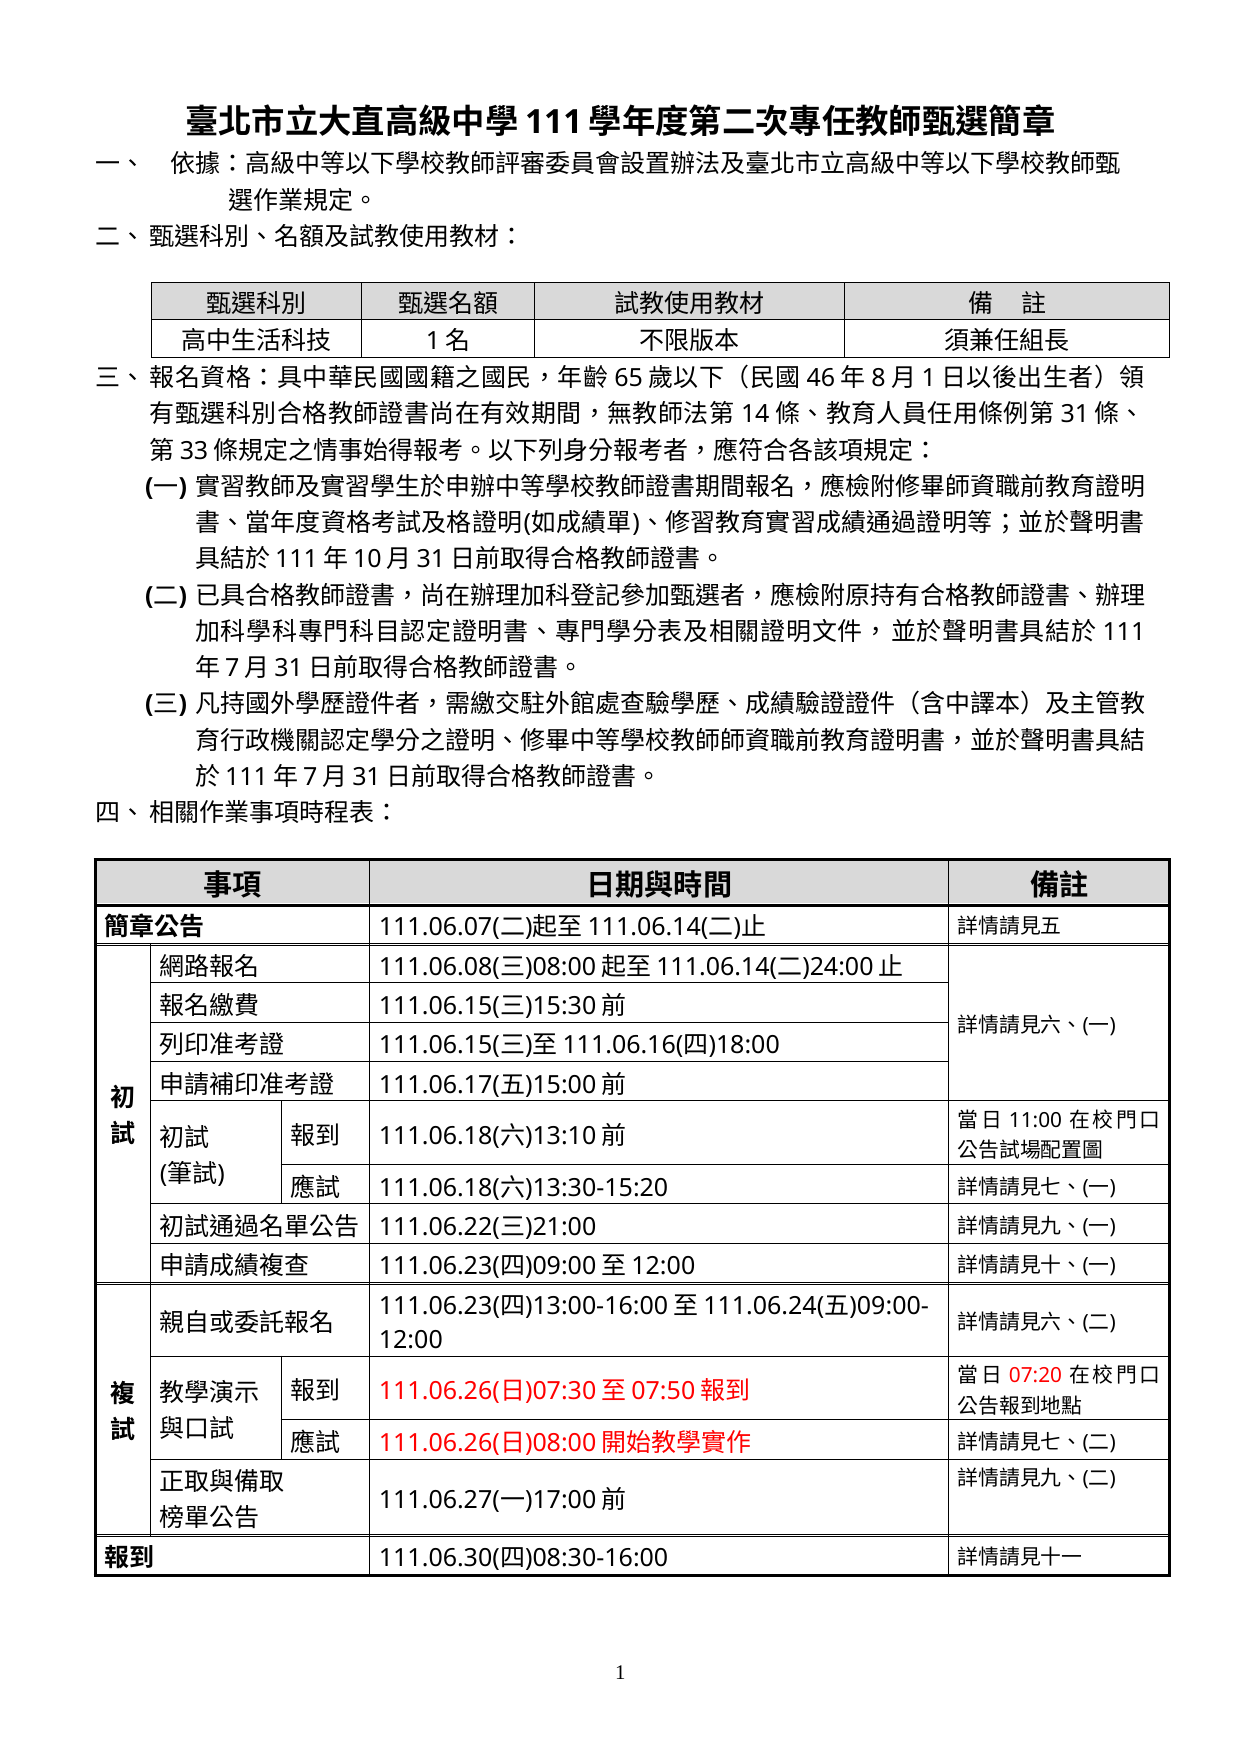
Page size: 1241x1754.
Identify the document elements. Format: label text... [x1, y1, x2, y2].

table_cell 申請成績複查 [151, 1244, 369, 1282]
table_cell 正取與備取 榜單公告 [151, 1460, 369, 1534]
table_cell 111.06.15(三)至111.06.16(四)18:00 [370, 1023, 948, 1061]
text 臺北市立大直高級中學111學年度第二次專任教師甄選簡章 [95, 94, 1145, 143]
list 相關作業事項時程表： [95, 793, 1145, 829]
table_cell 詳情請見九、(一) [949, 1204, 1168, 1243]
table_cell 1名 [362, 320, 534, 357]
table_cell 111.06.26(日)07:30至07:50報到 [370, 1357, 948, 1419]
table_cell 報到 [282, 1357, 369, 1419]
table_cell 詳情請見五 [949, 907, 1168, 943]
table_cell 報到 [282, 1101, 369, 1164]
table_cell 初 試 [97, 946, 150, 1282]
table_cell 111.06.18(六)13:30-15:20 [370, 1165, 948, 1203]
table_cell 不限版本 [535, 320, 844, 357]
table_cell 網路報名 [151, 946, 369, 982]
table_cell 111.06.22(三)21:00 [370, 1204, 948, 1243]
table_header 備 註 [845, 283, 1169, 319]
table_cell 初試 (筆試) [151, 1101, 281, 1203]
table_cell 親自或委託報名 [151, 1285, 369, 1356]
table_cell 初試通過名單公告 [151, 1204, 369, 1243]
table_cell 111.06.15(三)15:30前 [370, 983, 948, 1022]
table_header 甄選科別 [152, 283, 361, 319]
table_cell 111.06.07(二)起至111.06.14(二)止 [370, 907, 948, 943]
table_cell 111.06.18(六)13:10前 [370, 1101, 948, 1164]
table_cell 當日11:00在校門口公告試場配置圖 [949, 1101, 1168, 1164]
table_cell 須兼任組長 [845, 320, 1169, 357]
table_cell 詳情請見七、(二) [949, 1420, 1168, 1458]
table_cell 報名繳費 [151, 983, 369, 1022]
table_cell 詳情請見六、(二) [949, 1285, 1168, 1356]
table_cell 111.06.08(三)08:00起至111.06.14(二)24:00止 [370, 946, 948, 982]
table_cell 複 試 [97, 1285, 150, 1534]
table_cell 111.06.23(四)13:00-16:00至111.06.24(五)09:00-12:00 [370, 1285, 948, 1356]
table_cell 111.06.17(五)15:00前 [370, 1062, 948, 1100]
list 甄選科別、名額及試教使用教材： [95, 217, 1145, 253]
table_header 甄選名額 [362, 283, 534, 319]
table_cell 列印准考證 [151, 1023, 369, 1061]
table_cell 111.06.23(四)09:00至12:00 [370, 1244, 948, 1282]
list 報名資格：具中華民國國籍之國民，年齡65歲以下（民國46年8月1日以後出生者）領有甄選科別合格教師證書尚在有效期間，無教師法第14條、教育人員任用條例第31條、第33條規定之情事始得報考。以下列身分報考者，應符合各該項規定： [95, 358, 1145, 466]
list 凡持國外學歷證件者，需繳交駐外館處查驗學歷、成績驗證證件（含中譯本）及主管教育行政機關認定學分之證明、修畢中等學校教師師資職前教育證明書，並於聲明書具結於111年7月31日前取得合格教師證書。 [145, 684, 1145, 793]
table_cell 111.06.27(一)17:00前 [370, 1460, 948, 1534]
table_header 備註 [949, 861, 1168, 903]
list 實習教師及實習學生於申辦中等學校教師證書期間報名，應檢附修畢師資職前教育證明書、當年度資格考試及格證明(如成績單)、修習教育實習成績通過證明等；並於聲明書具結於111年10月31日前取得合格教師證書。 [145, 466, 1145, 575]
text 選作業規定。 [225, 180, 1145, 217]
table_cell 應試 [282, 1420, 369, 1458]
table_cell 應試 [282, 1165, 369, 1203]
table_cell 詳情請見七、(一) [949, 1165, 1168, 1203]
table_header 事項 [97, 861, 369, 903]
table_cell 報到 [97, 1537, 369, 1573]
table_cell 當日07:20在校門口公告報到地點 [949, 1357, 1168, 1419]
table_cell 詳情請見六、(一) [949, 946, 1168, 1100]
table_cell 申請補印准考證 [151, 1062, 369, 1100]
table_cell 詳情請見十、(一) [949, 1244, 1168, 1282]
table_cell 111.06.26(日)08:00開始教學實作 [370, 1420, 948, 1458]
list 已具合格教師證書，尚在辦理加科登記參加甄選者，應檢附原持有合格教師證書、辦理加科學科專門科目認定證明書、專門學分表及相關證明文件，並於聲明書具結於111年7月31日前取得合格教師證書。 [145, 575, 1145, 684]
table_header 日期與時間 [370, 861, 948, 903]
table_cell 教學演示 與口試 [151, 1357, 281, 1458]
table_cell 簡章公告 [97, 907, 369, 943]
table_header 試教使用教材 [535, 283, 844, 319]
table_cell 111.06.30(四)08:30-16:00 [370, 1537, 948, 1573]
table_cell 詳情請見九、(二) [949, 1460, 1168, 1534]
table_cell 詳情請見十一 [949, 1537, 1168, 1573]
list 依據：高級中等以下學校教師評審委員會設置辦法及臺北市立高級中等以下學校教師甄 [95, 143, 1145, 180]
table_cell 高中生活科技 [152, 320, 361, 357]
